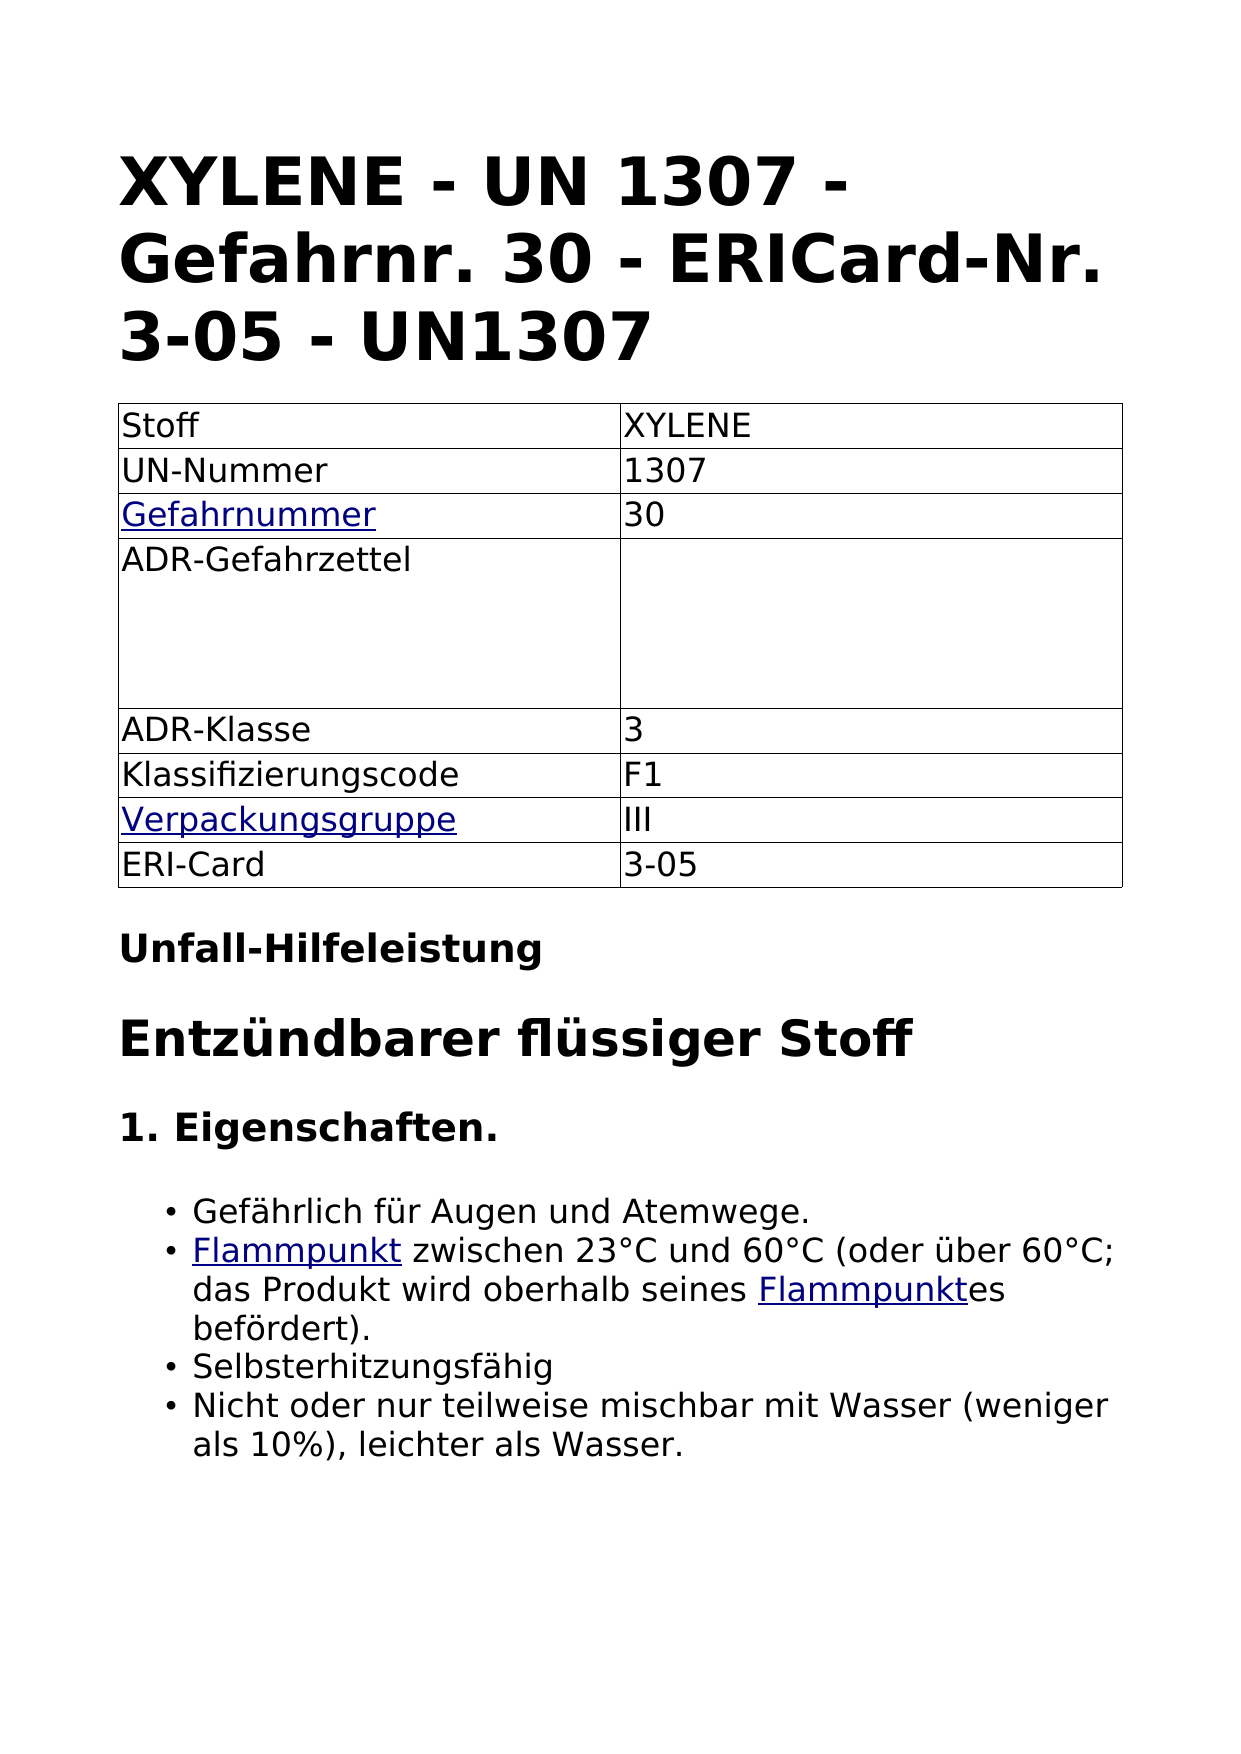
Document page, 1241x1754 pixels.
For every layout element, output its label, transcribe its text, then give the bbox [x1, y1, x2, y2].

table_cell Gefahrnummer [119, 494, 620, 538]
table_cell UN-Nummer [119, 449, 620, 493]
table_cell 3-05 [621, 843, 1122, 887]
subtitle Entzündbarer flüssiger Stoff [118, 1009, 1122, 1068]
table_cell 30 [621, 494, 1122, 538]
table_cell III [621, 798, 1122, 842]
list Nicht oder nur teilweise mischbar mit Wasser (weniger als 10%), leichter als Wasser. [177, 1387, 1122, 1464]
table_cell F1 [621, 754, 1122, 797]
table_cell ADR-Gefahrzettel [119, 539, 620, 708]
table_cell 1307 [621, 449, 1122, 493]
table_cell Klassifizierungscode [119, 754, 620, 797]
table_header XYLENE [621, 404, 1122, 448]
subtitle XYLENE - UN 1307 - Gefahrnr. 30 - ERICard-Nr. 3-05 - UN1307 [118, 143, 1122, 376]
table_cell [621, 539, 1122, 708]
table_cell ERI-Card [119, 843, 620, 887]
table_cell 3 [621, 709, 1122, 752]
list Flammpunkt zwischen 23°C und 60°C (oder über 60°C; das Produkt wird oberhalb seines Flammpunktes befördert). [177, 1231, 1122, 1348]
table_header Stoff [119, 404, 620, 448]
table_cell ADR-Klasse [119, 709, 620, 752]
subtitle 1. Eigenschaften. [118, 1105, 1122, 1150]
list Gefährlich für Augen und Atemwege. [177, 1192, 1122, 1231]
subtitle Unfall-Hilfeleistung [118, 927, 1122, 972]
table_cell Verpackungsgruppe [119, 798, 620, 842]
list Selbsterhitzungsfähig [177, 1348, 1122, 1387]
